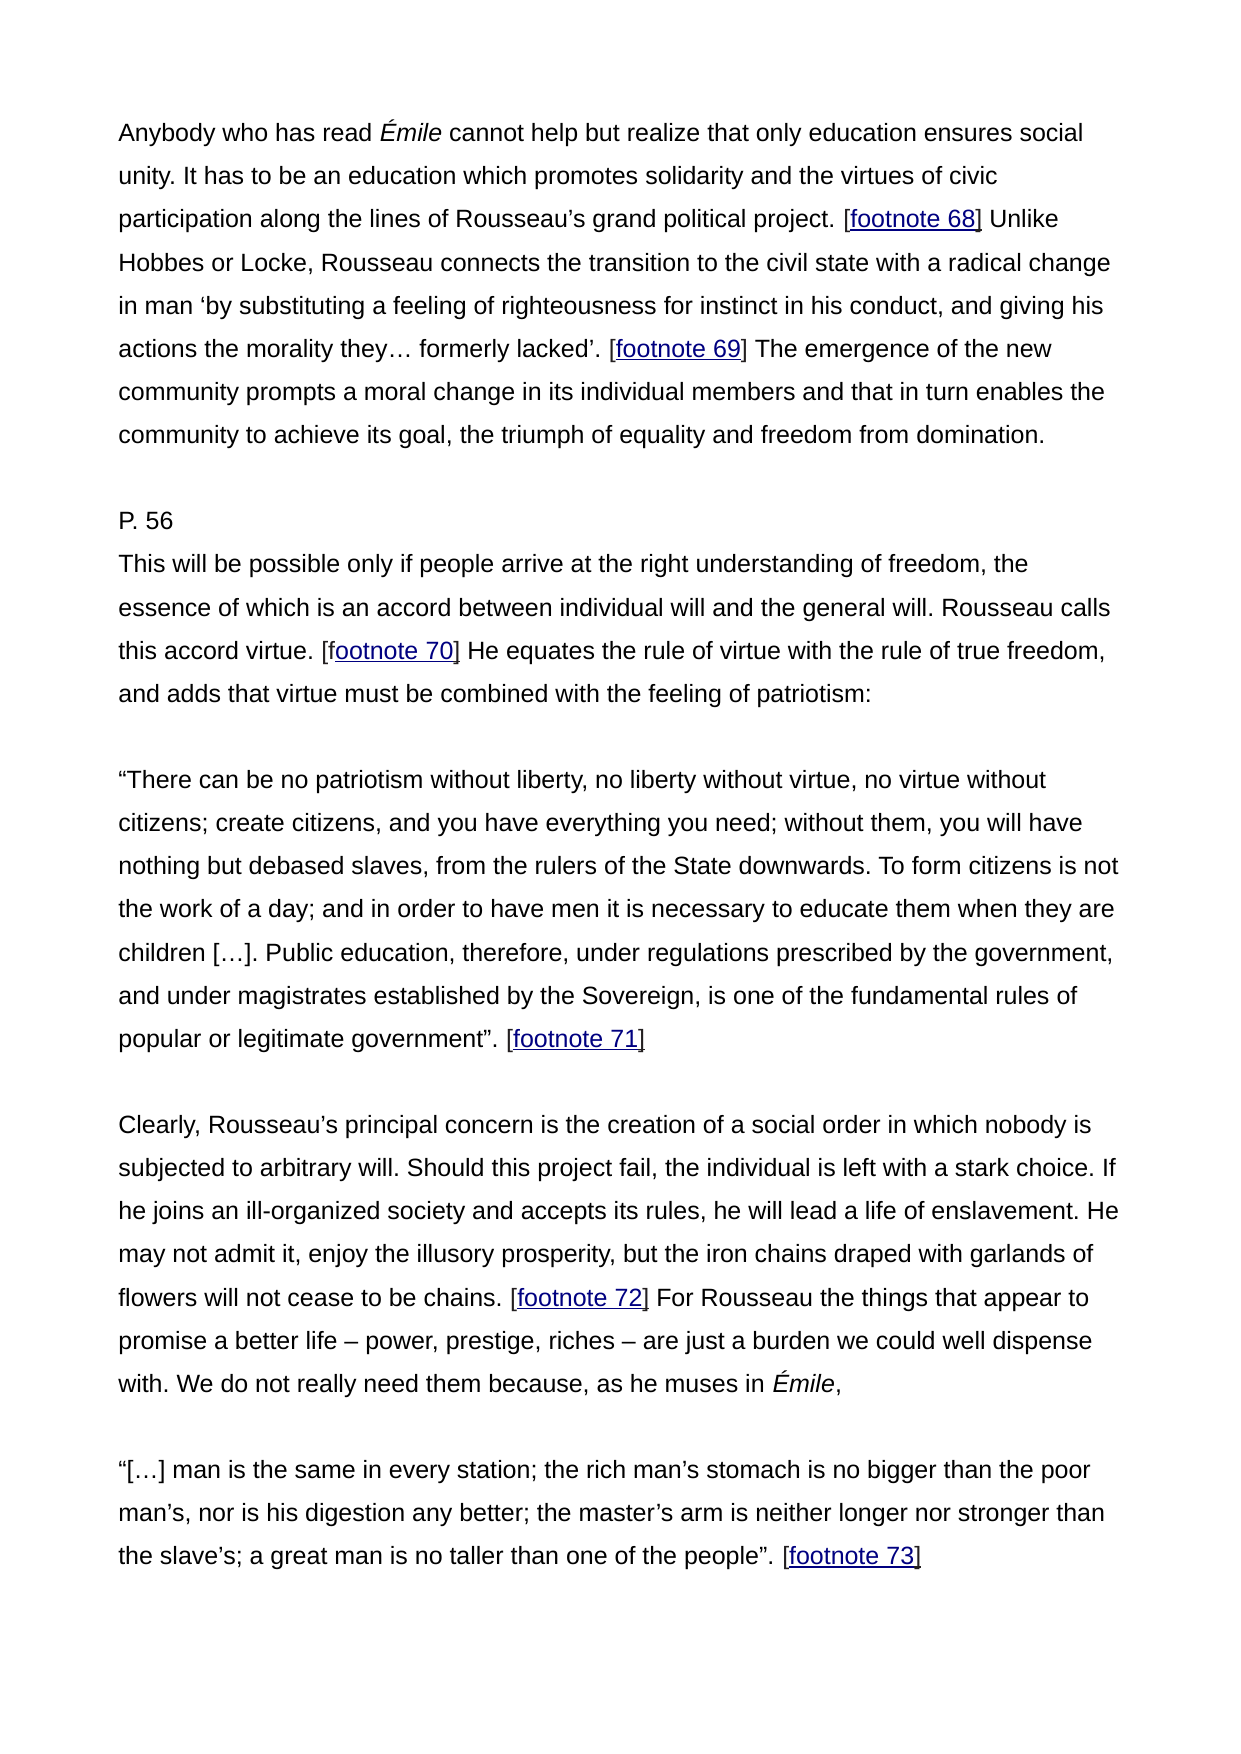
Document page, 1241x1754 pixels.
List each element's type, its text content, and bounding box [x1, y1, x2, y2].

text Anybody who has read Émile cannot help but realize that only education ensures social unity. It has to be an education which promotes solidarity and the virtues of civic participation along the lines of Rousseau’s grand political project. [footnote 68] Unlike Hobbes or Locke, Rousseau connects the transition to the civil state with a radical change in man ‘by substituting a feeling of righteousness for instinct in his conduct, and giving his actions the morality they… formerly lacked’. [footnote 69] The emergence of the new community prompts a moral change in its individual members and that in turn enables the community to achieve its goal, the triumph of equality and freedom from domination. [118, 118, 1122, 449]
text “[…] man is the same in every station; the rich man’s stomach is no bigger than the poor man’s, nor is his digestion any better; the master’s arm is neither longer nor stronger than the slave’s; a great man is no taller than one of the people”. [footnote 73] [118, 1455, 1122, 1570]
text This will be possible only if people arrive at the right understanding of freedom, the essence of which is an accord between individual will and the general will. Rousseau calls this accord virtue. [footnote 70] He equates the rule of virtue with the rule of true freedom, and adds that virtue must be combined with the feeling of patriotism: [118, 549, 1122, 707]
text P. 56 [118, 506, 1122, 535]
text “There can be no patriotism without liberty, no liberty without virtue, no virtue without citizens; create citizens, and you have everything you need; without them, you will have nothing but debased slaves, from the rulers of the State downwards. To form citizens is not the work of a day; and in order to have men it is necessary to educate them when they are children […]. Public education, therefore, under regulations prescribed by the government, and under magistrates established by the Sovereign, is one of the fundamental rules of popular or legitimate government”. [footnote 71] [118, 765, 1122, 1052]
text Clearly, Rousseau’s principal concern is the creation of a social order in which nobody is subjected to arbitrary will. Should this project fail, the individual is left with a stark choice. If he joins an ill-organized society and accepts its rules, he will lead a life of enslavement. He may not admit it, enjoy the illusory prosperity, but the iron chains draped with garlands of flowers will not cease to be chains. [footnote 72] For Rousseau the things that appear to promise a better life – power, prestige, riches – are just a burden we could well dispense with. We do not really need them because, as he muses in Émile, [118, 1110, 1122, 1397]
